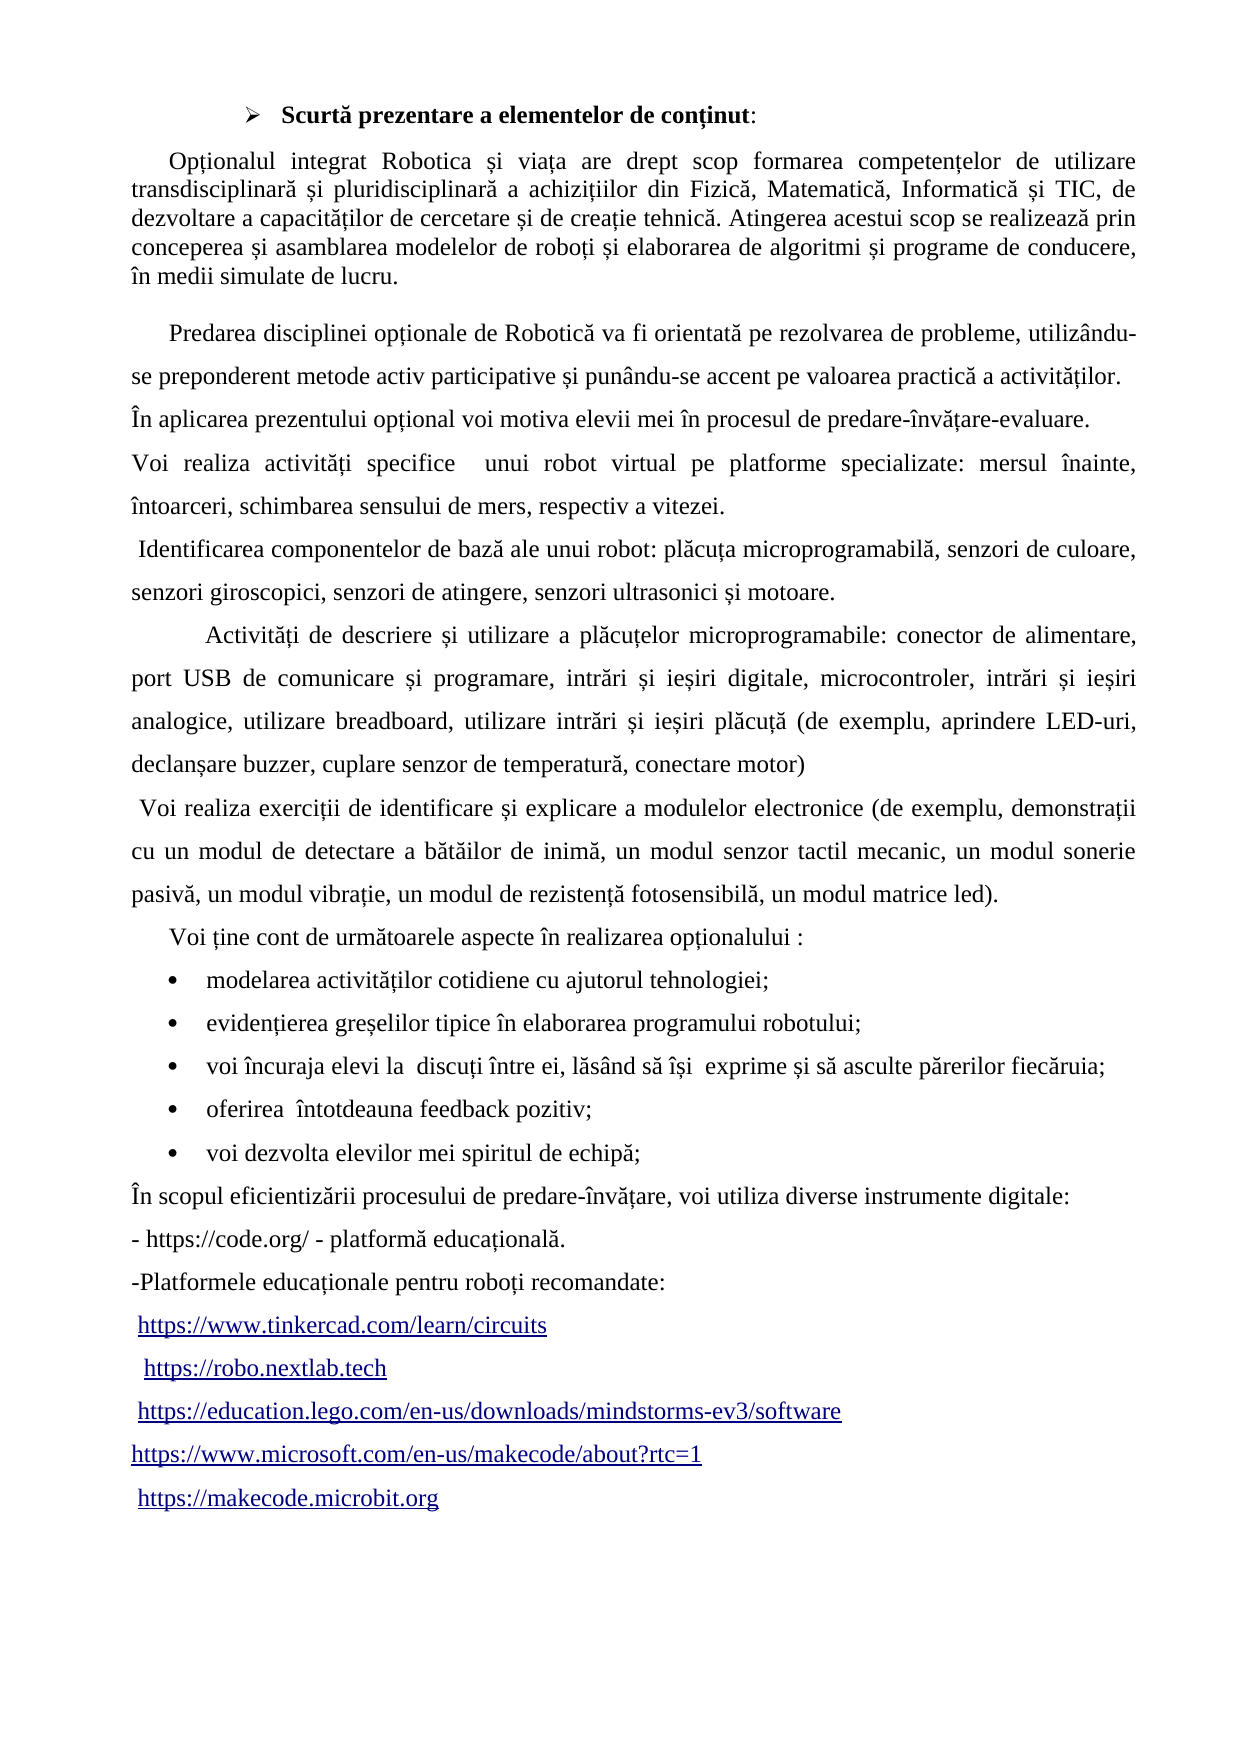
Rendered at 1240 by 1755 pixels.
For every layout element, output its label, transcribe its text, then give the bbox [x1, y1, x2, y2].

text Voi realiza exerciții de identificare și explicare a modulelor electronice (de exemplu, demonstrații cu un modul de detectare a bătăilor de inimă, un modul senzor tactil mecanic, un modul sonerie pasivă, un modul vibrație, un modul de rezistență fotosensibilă, un modul matrice led). [131, 793, 1137, 908]
text Activități de descriere și utilizare a plăcuțelor microprogramabile: conector de alimentare, port USB de comunicare și programare, intrări și ieșiri digitale, microcontroler, intrări și ieșiri analogice, utilizare breadboard, utilizare intrări și ieșiri plăcuță (de exemplu, aprindere LED-uri, declanșare buzzer, cuplare senzor de temperatură, conectare motor) [131, 620, 1137, 778]
list Scurtă prezentare a elementelor de conținut: [244, 100, 1137, 129]
text https://makecode.microbit.org [131, 1483, 1137, 1511]
text https://www.tinkercad.com/learn/circuits [131, 1310, 1137, 1339]
list voi încuraja elevi la discuți între ei, lăsând să își exprime și să asculte părerilor fiecăruia; [169, 1051, 1137, 1080]
list modelarea activităților cotidiene cu ajutorul tehnologiei; [169, 965, 1137, 994]
text https://www.microsoft.com/en-us/makecode/about?rtc=1 [131, 1439, 1137, 1468]
text https://education.lego.com/en-us/downloads/mindstorms-ev3/software [131, 1396, 1137, 1425]
list evidențierea greșelilor tipice în elaborarea programului robotului; [169, 1008, 1137, 1037]
text - https://code.org/ - platformă educațională. [131, 1224, 1137, 1253]
text În scopul eficientizării procesului de predare-învățare, voi utiliza diverse instrumente digitale: [131, 1181, 1137, 1209]
list oferirea întotdeauna feedback pozitiv; [169, 1094, 1137, 1123]
text Opționalul integrat Robotica și viața are drept scop formarea competențelor de utilizare transdisciplinară și pluridisciplinară a achizițiilor din Fizică, Matematică, Informatică și TIC, de dezvoltare a capacităților de cercetare și de creație tehnică. Atingerea acestui scop se realizează prin conceperea și asamblarea modelelor de roboți și elaborarea de algoritmi și programe de conducere, în medii simulate de lucru. [131, 146, 1137, 289]
text -Platformele educaționale pentru roboți recomandate: [131, 1267, 1137, 1296]
text Voi realiza activități specifice unui robot virtual pe platforme specializate: mersul înainte, întoarceri, schimbarea sensului de mers, respectiv a vitezei. [131, 448, 1137, 519]
text Voi ține cont de următoarele aspecte în realizarea opționalului : [131, 922, 1137, 951]
text Predarea disciplinei opționale de Robotică va fi orientată pe rezolvarea de probleme, utilizându-se preponderent metode activ participative și punându-se accent pe valoarea practică a activităților. [131, 318, 1137, 390]
text https://robo.nextlab.tech [131, 1353, 1137, 1382]
list voi dezvolta elevilor mei spiritul de echipă; [169, 1138, 1137, 1166]
text În aplicarea prezentului opțional voi motiva elevii mei în procesul de predare-învățare-evaluare. [131, 404, 1137, 433]
text Identificarea componentelor de bază ale unui robot: plăcuța microprogramabilă, senzori de culoare, senzori giroscopici, senzori de atingere, senzori ultrasonici și motoare. [131, 534, 1137, 606]
